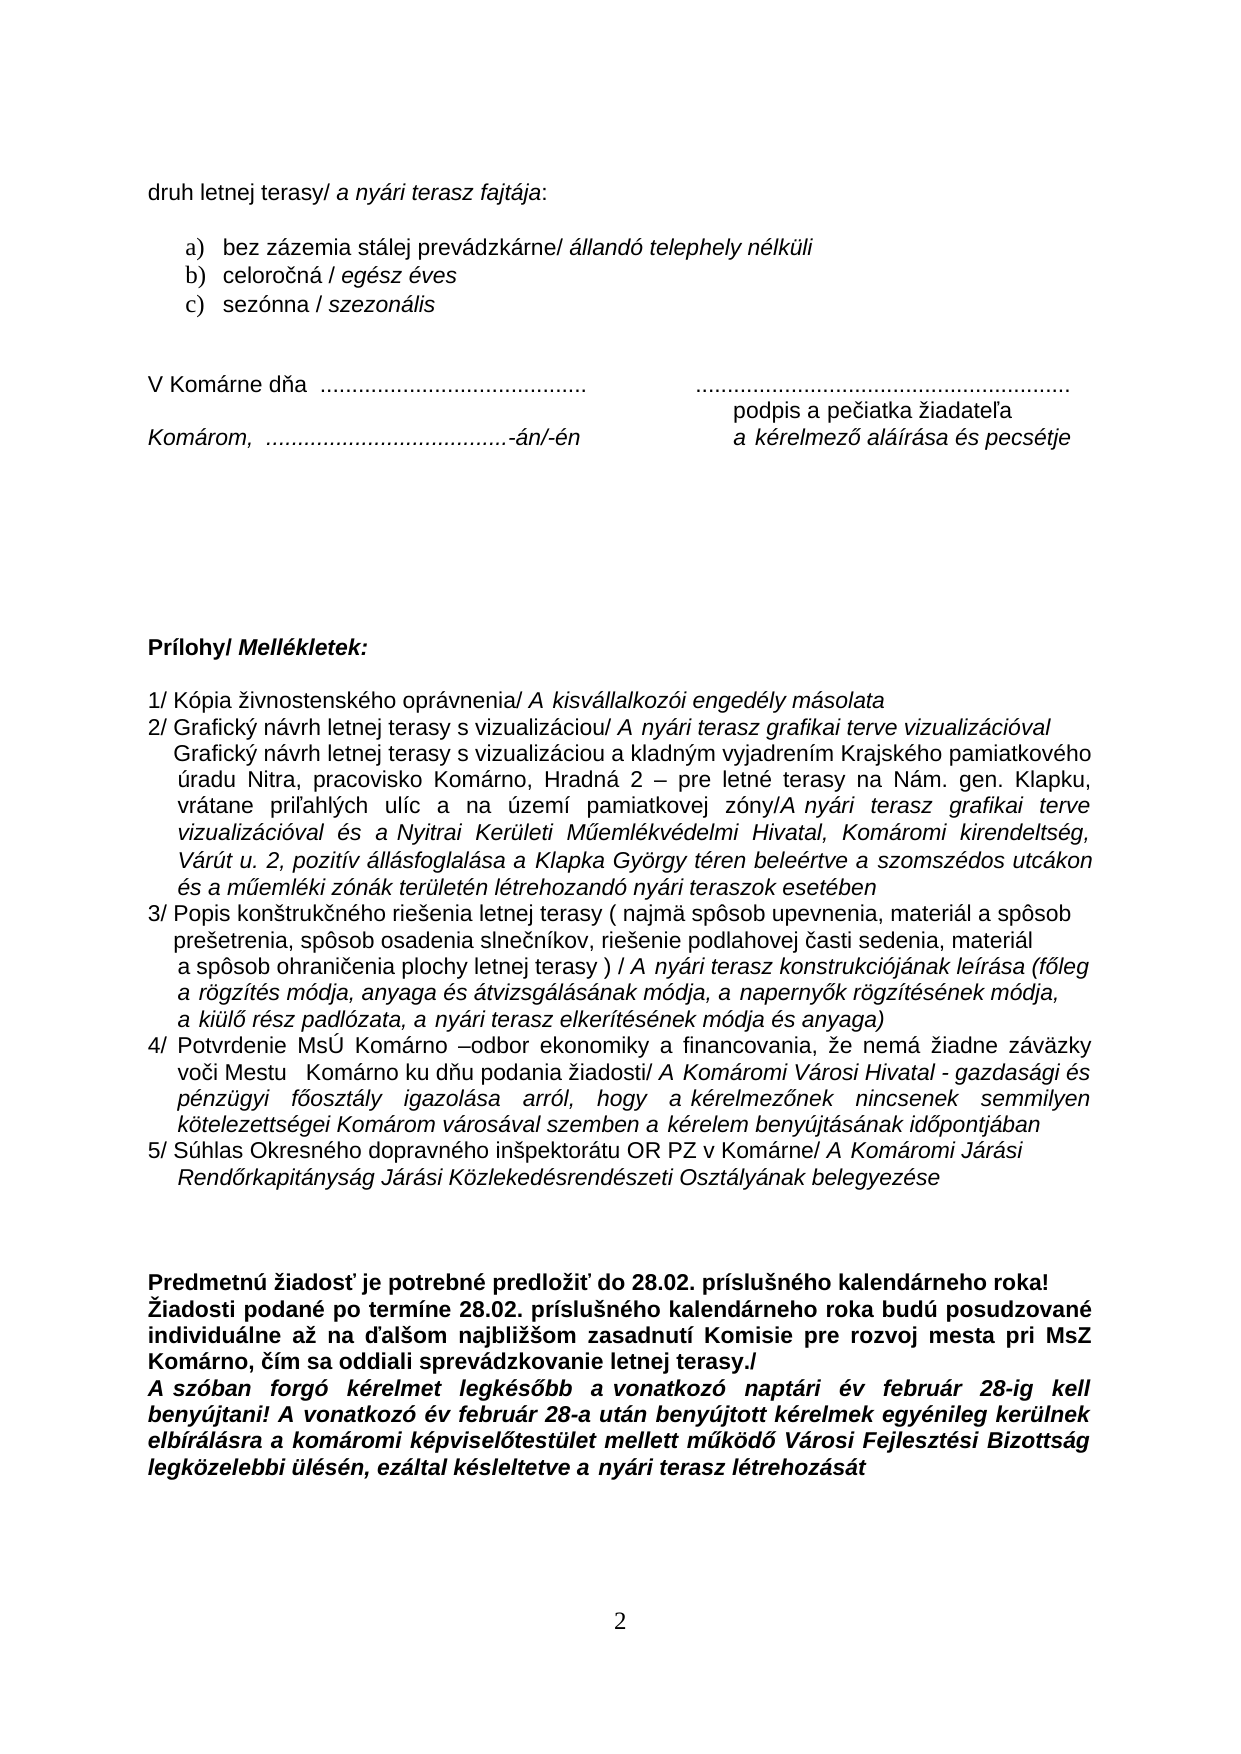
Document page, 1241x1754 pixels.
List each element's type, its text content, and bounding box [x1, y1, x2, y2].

text A szóban forgó kérelmet legkésőbb a vonatkozó naptári év február 28-ig kell benyújtani! A vonatkozó év február 28-a után benyújtott kérelmek egyénileg kerülnek elbírálásra a komáromi képviselőtestület mellett működő Városi Fejlesztési Bizottság legközelebbi ülésén, ezáltal késleltetve a nyári terasz létrehozását [148, 1375, 1093, 1480]
text a spôsob ohraničenia plochy letnej terasy ) / A nyári terasz konstrukciójának leírása (főleg a rögzítés módja, anyaga és átvizsgálásának módja, a napernyők rögzítésének módja, a kiülő rész padlózata, a nyári terasz elkerítésének módja és anyaga) [177, 953, 1093, 1032]
text 4/ Potvrdenie MsÚ Komárno –odbor ekonomiky a financovania, že nemá žiadne záväzky voči Mestu Komárno ku dňu podania žiadosti/ A Komáromi Városi Hivatal - gazdasági és pénzügyi főosztály igazolása arról, hogy a kérelmezőnek nincsenek semmilyen kötelezettségei Komárom városával szemben a kérelem benyújtásának időpontjában [148, 1032, 1093, 1137]
text Grafický návrh letnej terasy s vizualizáciou a kladným vyjadrením Krajského pamiatkového [148, 740, 1093, 766]
text úradu Nitra, pracovisko Komárno, Hradná 2 – pre letné terasy na Nám. gen. Klapku, vrátane priľahlých ulíc a na území pamiatkovej zóny/A nyári terasz grafikai terve vizualizációval és a Nyitrai Kerületi Műemlékvédelmi Hivatal, Komáromi kirendeltség, Várút u. 2, pozitív állásfoglalása a Klapka György téren beleértve a szomszédos utcákon és a műemléki zónák területén létrehozandó nyári teraszok esetében [177, 766, 1093, 900]
text druh letnej terasy/ a nyári terasz fajtája: [148, 179, 1093, 206]
text 1/ Kópia živnostenského oprávnenia/ A kisvállalkozói engedély másolata [148, 687, 1093, 713]
list sezónna / szezonális [185, 289, 1093, 318]
list celoročná / egész éves [185, 261, 1093, 289]
text Prílohy/ Mellékletek: [148, 634, 1093, 661]
text 2/ Grafický návrh letnej terasy s vizualizáciou/ A nyári terasz grafikai terve vizualizációval [148, 713, 1093, 740]
list bez zázemia stálej prevádzkárne/ állandó telephely nélküli [185, 232, 1093, 261]
text 3/ Popis konštrukčného riešenia letnej terasy ( najmä spôsob upevnenia, materiál a spôsob [148, 900, 1093, 927]
text 5/ Súhlas Okresného dopravného inšpektorátu OR PZ v Komárne/ A Komáromi Járási Rendőrkapitányság Járási Közlekedésrendészeti Osztályának belegyezése [148, 1137, 1093, 1190]
text prešetrenia, spôsob osadenia slnečníkov, riešenie podlahovej časti sedenia, materiál [148, 927, 1093, 953]
text Komárom, ......................................-án/-én a kérelmező aláírása és pecsétje [148, 423, 1093, 450]
text Žiadosti podané po termíne 28.02. príslušného kalendárneho roka budú posudzované individuálne až na ďalšom najbližšom zasadnutí Komisie pre rozvoj mesta pri MsZ Komárno, čím sa oddiali sprevádzkovanie letnej terasy./ [148, 1296, 1093, 1375]
text V Komárne dňa .......................................... ........................................................... [148, 371, 1093, 397]
text Predmetnú žiadosť je potrebné predložiť do 28.02. príslušného kalendárneho roka! [148, 1269, 1093, 1296]
text podpis a pečiatka žiadateľa [148, 397, 1093, 423]
